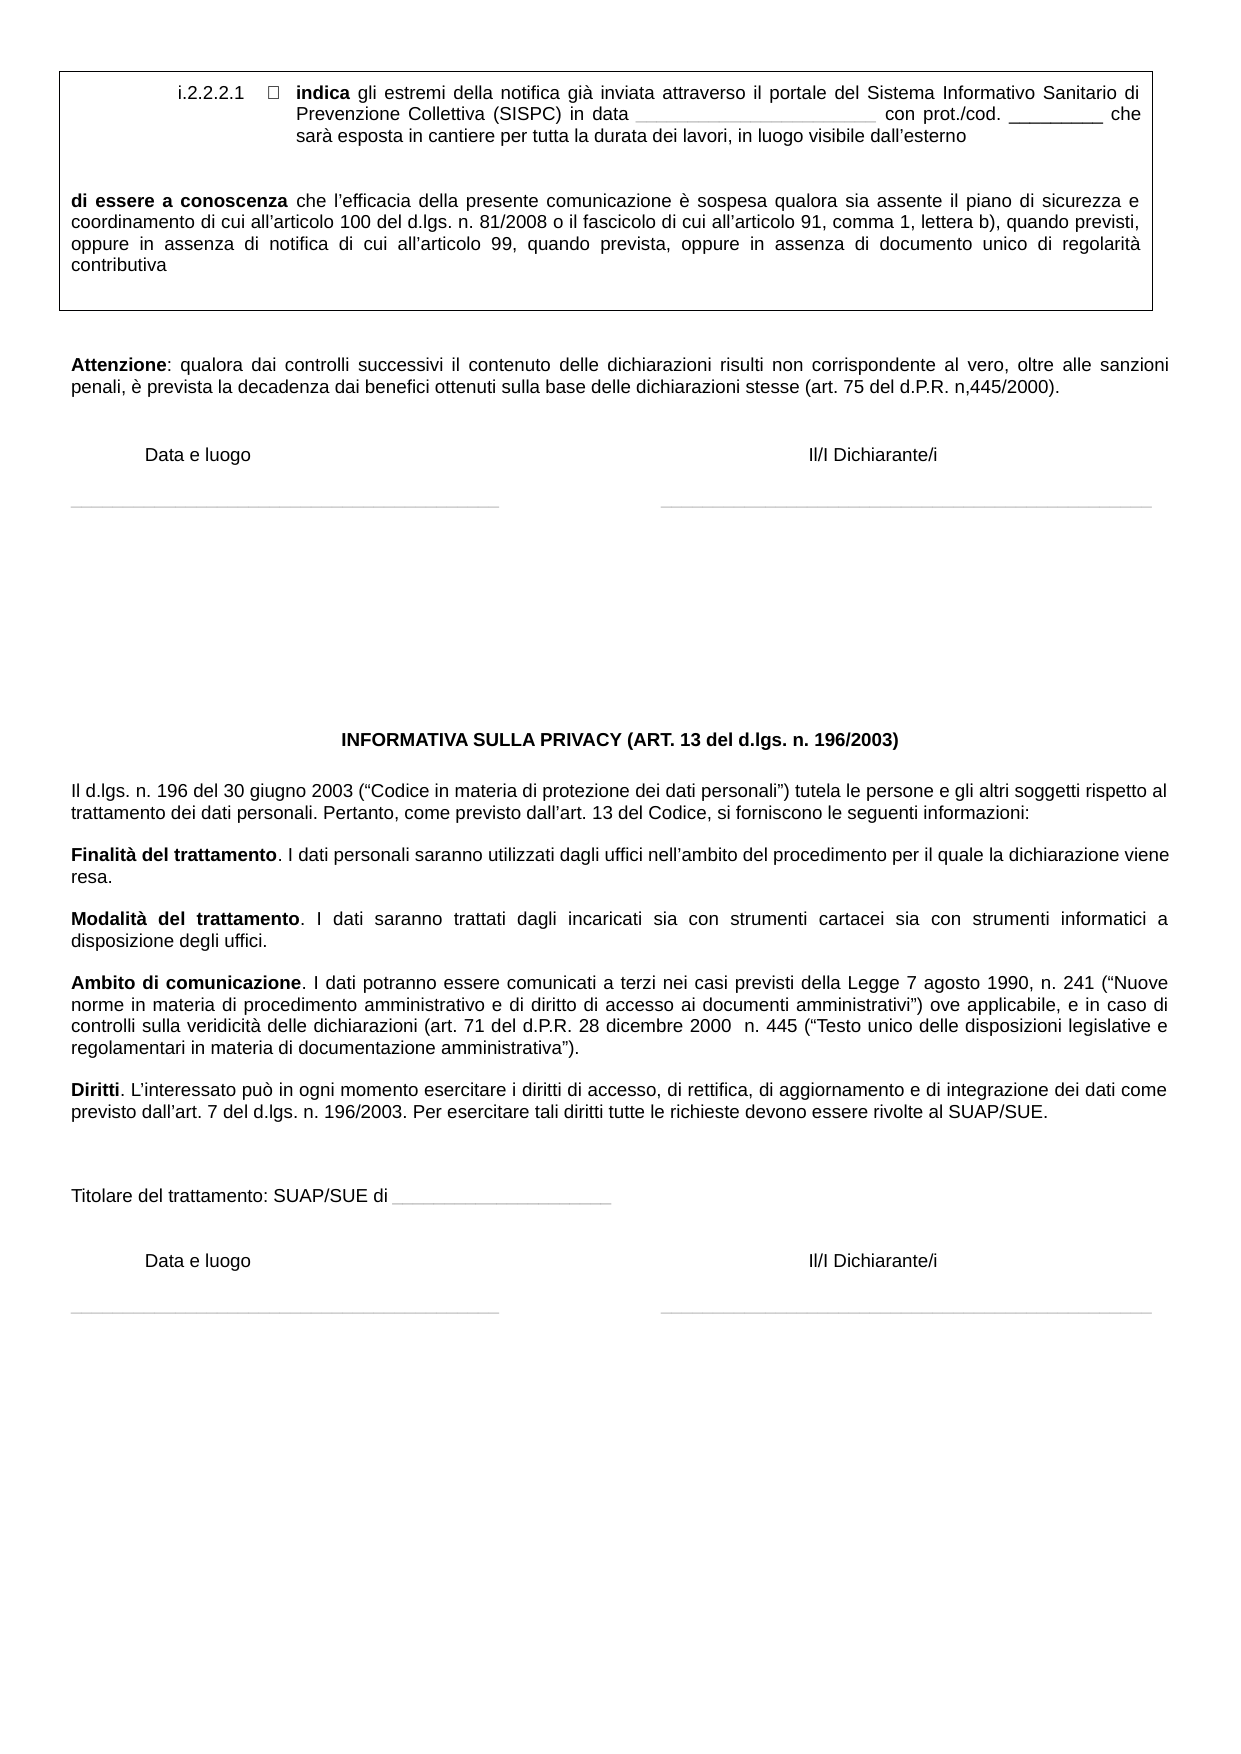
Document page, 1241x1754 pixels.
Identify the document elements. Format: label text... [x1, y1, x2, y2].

text Modalità del trattamento. I dati saranno trattati dagli incaricati sia con strumenti cartacei sia con strumenti informatici a disposizione degli uffici. [71, 908, 1169, 951]
text Finalità del trattamento. I dati personali saranno utilizzati dagli uffici nell’ambito del procedimento per il quale la dichiarazione viene resa. [71, 844, 1169, 887]
text _________________________________________ _______________________________________________ [71, 487, 1169, 509]
text Titolare del trattamento: SUAP/SUE di _____________________ [71, 1185, 1169, 1207]
text Diritti. L’interessato può in ogni momento esercitare i diritti di accesso, di rettifica, di aggiornamento e di integrazione dei dati come previsto dall’art. 7 del d.lgs. n. 196/2003. Per esercitare tali diritti tutte le richieste devono essere rivolte al SUAP/SUE. [71, 1079, 1169, 1122]
text Data e luogo Il/I Dichiarante/i [71, 1250, 1169, 1271]
text Ambito di comunicazione. I dati potranno essere comunicati a terzi nei casi previsti della Legge 7 agosto 1990, n. 241 (“Nuove norme in materia di procedimento amministrativo e di diritto di accesso ai documenti amministrativi”) ove applicabile, e in caso di controlli sulla veridicità delle dichiarazioni (art. 71 del d.P.R. 28 dicembre 2000 n. 445 (“Testo unico delle disposizioni legislative e regolamentari in materia di documentazione amministrativa”). [71, 972, 1169, 1058]
text _________________________________________ _______________________________________________ [71, 1293, 1169, 1314]
table_header i.2.2.2.1  indica gli estremi della notifica già inviata attraverso il portale del Sistema Informativo Sanitario di Prevenzione Collettiva (SISPC) in data _______________________ con prot./cod. _________ che sarà esposta in cantiere per tutta la durata dei lavori, in luogo visibile dall’esterno di essere a conoscenza che l’efficacia della presente comunicazione è sospesa qualora sia assente il piano di sicurezza e coordinamento di cui all’articolo 100 del d.lgs. n. 81/2008 o il fascicolo di cui all’articolo 91, comma 1, lettera b), quando previsti, oppure in assenza di notifica di cui all’articolo 99, quando prevista, oppure in assenza di documento unico di regolarità contributiva [60, 72, 1152, 310]
text INFORMATIVA SULLA PRIVACY (ART. 13 del d.lgs. n. 196/2003) [71, 728, 1169, 750]
text Il d.lgs. n. 196 del 30 giugno 2003 (“Codice in materia di protezione dei dati personali”) tutela le persone e gli altri soggetti rispetto al trattamento dei dati personali. Pertanto, come previsto dall’art. 13 del Codice, si forniscono le seguenti informazioni: [71, 780, 1169, 823]
text Attenzione: qualora dai controlli successivi il contenuto delle dichiarazioni risulti non corrispondente al vero, oltre alle sanzioni penali, è prevista la decadenza dai benefici ottenuti sulla base delle dichiarazioni stesse (art. 75 del d.P.R. n,445/2000). [71, 354, 1169, 397]
text Data e luogo Il/I Dichiarante/i [71, 444, 1169, 466]
